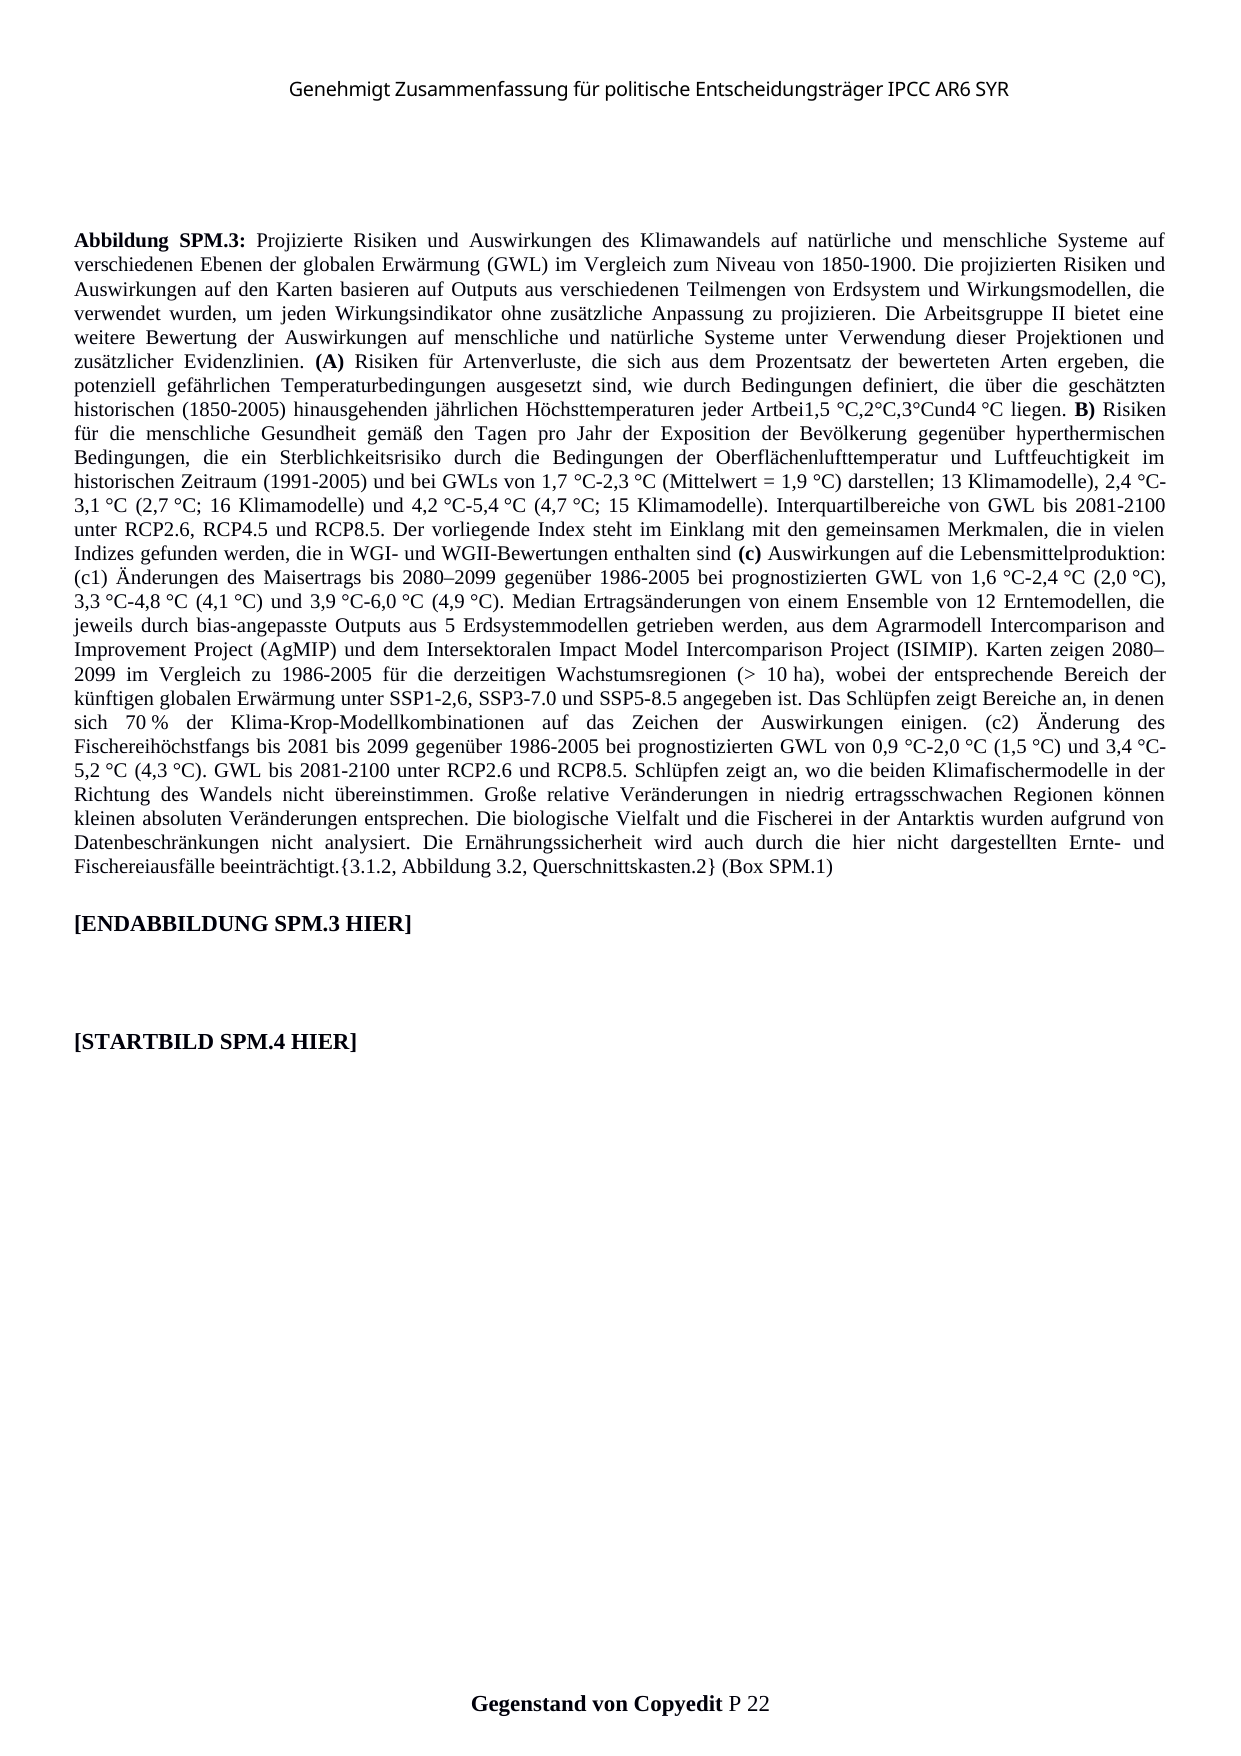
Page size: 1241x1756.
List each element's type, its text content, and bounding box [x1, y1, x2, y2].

text [ENDABBILDUNG SPM.3 HIER] [74, 911, 1166, 937]
text Abbildung SPM.3: Projizierte Risiken und Auswirkungen des Klimawandels auf natürliche und menschliche Systeme auf verschiedenen Ebenen der globalen Erwärmung (GWL) im Vergleich zum Niveau von 1850-1900. Die projizierten Risiken und Auswirkungen auf den Karten basieren auf Outputs aus verschiedenen Teilmengen von Erdsystem und Wirkungsmodellen, die verwendet wurden, um jeden Wirkungsindikator ohne zusätzliche Anpassung zu projizieren. Die Arbeitsgruppe II bietet eine weitere Bewertung der Auswirkungen auf menschliche und natürliche Systeme unter Verwendung dieser Projektionen und zusätzlicher Evidenzlinien. (A) Risiken für Artenverluste, die sich aus dem Prozentsatz der bewerteten Arten ergeben, die potenziell gefährlichen Temperaturbedingungen ausgesetzt sind, wie durch Bedingungen definiert, die über die geschätzten historischen (1850-2005) hinausgehenden jährlichen Höchsttemperaturen jeder Artbei1,5 °C,2°C,3°Cund4 °C liegen. B) Risiken für die menschliche Gesundheit gemäß den Tagen pro Jahr der Exposition der Bevölkerung gegenüber hyperthermischen Bedingungen, die ein Sterblichkeitsrisiko durch die Bedingungen der Oberflächenlufttemperatur und Luftfeuchtigkeit im historischen Zeitraum (1991-2005) und bei GWLs von 1,7 °C-2,3 °C (Mittelwert = 1,9 °C) darstellen; 13 Klimamodelle), 2,4 °C-3,1 °C (2,7 °C; 16 Klimamodelle) und 4,2 °C-5,4 °C (4,7 °C; 15 Klimamodelle). Interquartilbereiche von GWL bis 2081-2100 unter RCP2.6, RCP4.5 und RCP8.5. Der vorliegende Index steht im Einklang mit den gemeinsamen Merkmalen, die in vielen Indizes gefunden werden, die in WGI- und WGII-Bewertungen enthalten sind (c) Auswirkungen auf die Lebensmittelproduktion: (c1) Änderungen des Maisertrags bis 2080–2099 gegenüber 1986-2005 bei prognostizierten GWL von 1,6 °C-2,4 °C (2,0 °C), 3,3 °C-4,8 °C (4,1 °C) und 3,9 °C-6,0 °C (4,9 °C). Median Ertragsänderungen von einem Ensemble von 12 Erntemodellen, die jeweils durch bias-angepasste Outputs aus 5 Erdsystemmodellen getrieben werden, aus dem Agrarmodell Intercomparison and Improvement Project (AgMIP) und dem Intersektoralen Impact Model Intercomparison Project (ISIMIP). Karten zeigen 2080–2099 im Vergleich zu 1986-2005 für die derzeitigen Wachstumsregionen (> 10 ha), wobei der entsprechende Bereich der künftigen globalen Erwärmung unter SSP1-2,6, SSP3-7.0 und SSP5-8.5 angegeben ist. Das Schlüpfen zeigt Bereiche an, in denen sich 70 % der Klima-Krop-Modellkombinationen auf das Zeichen der Auswirkungen einigen. (c2) Änderung des Fischereihöchstfangs bis 2081 bis 2099 gegenüber 1986-2005 bei prognostizierten GWL von 0,9 °C-2,0 °C (1,5 °C) und 3,4 °C-5,2 °C (4,3 °C). GWL bis 2081-2100 unter RCP2.6 und RCP8.5. Schlüpfen zeigt an, wo die beiden Klimafischermodelle in der Richtung des Wandels nicht übereinstimmen. Große relative Veränderungen in niedrig ertragsschwachen Regionen können kleinen absoluten Veränderungen entsprechen. Die biologische Vielfalt und die Fischerei in der Antarktis wurden aufgrund von Datenbeschränkungen nicht analysiert. Die Ernährungssicherheit wird auch durch die hier nicht dargestellten Ernte- und Fischereiausfälle beeinträchtigt.{3.1.2, Abbildung 3.2, Querschnittskasten.2} (Box SPM.1) [74, 228, 1166, 878]
text [STARTBILD SPM.4 HIER] [74, 1028, 1166, 1054]
